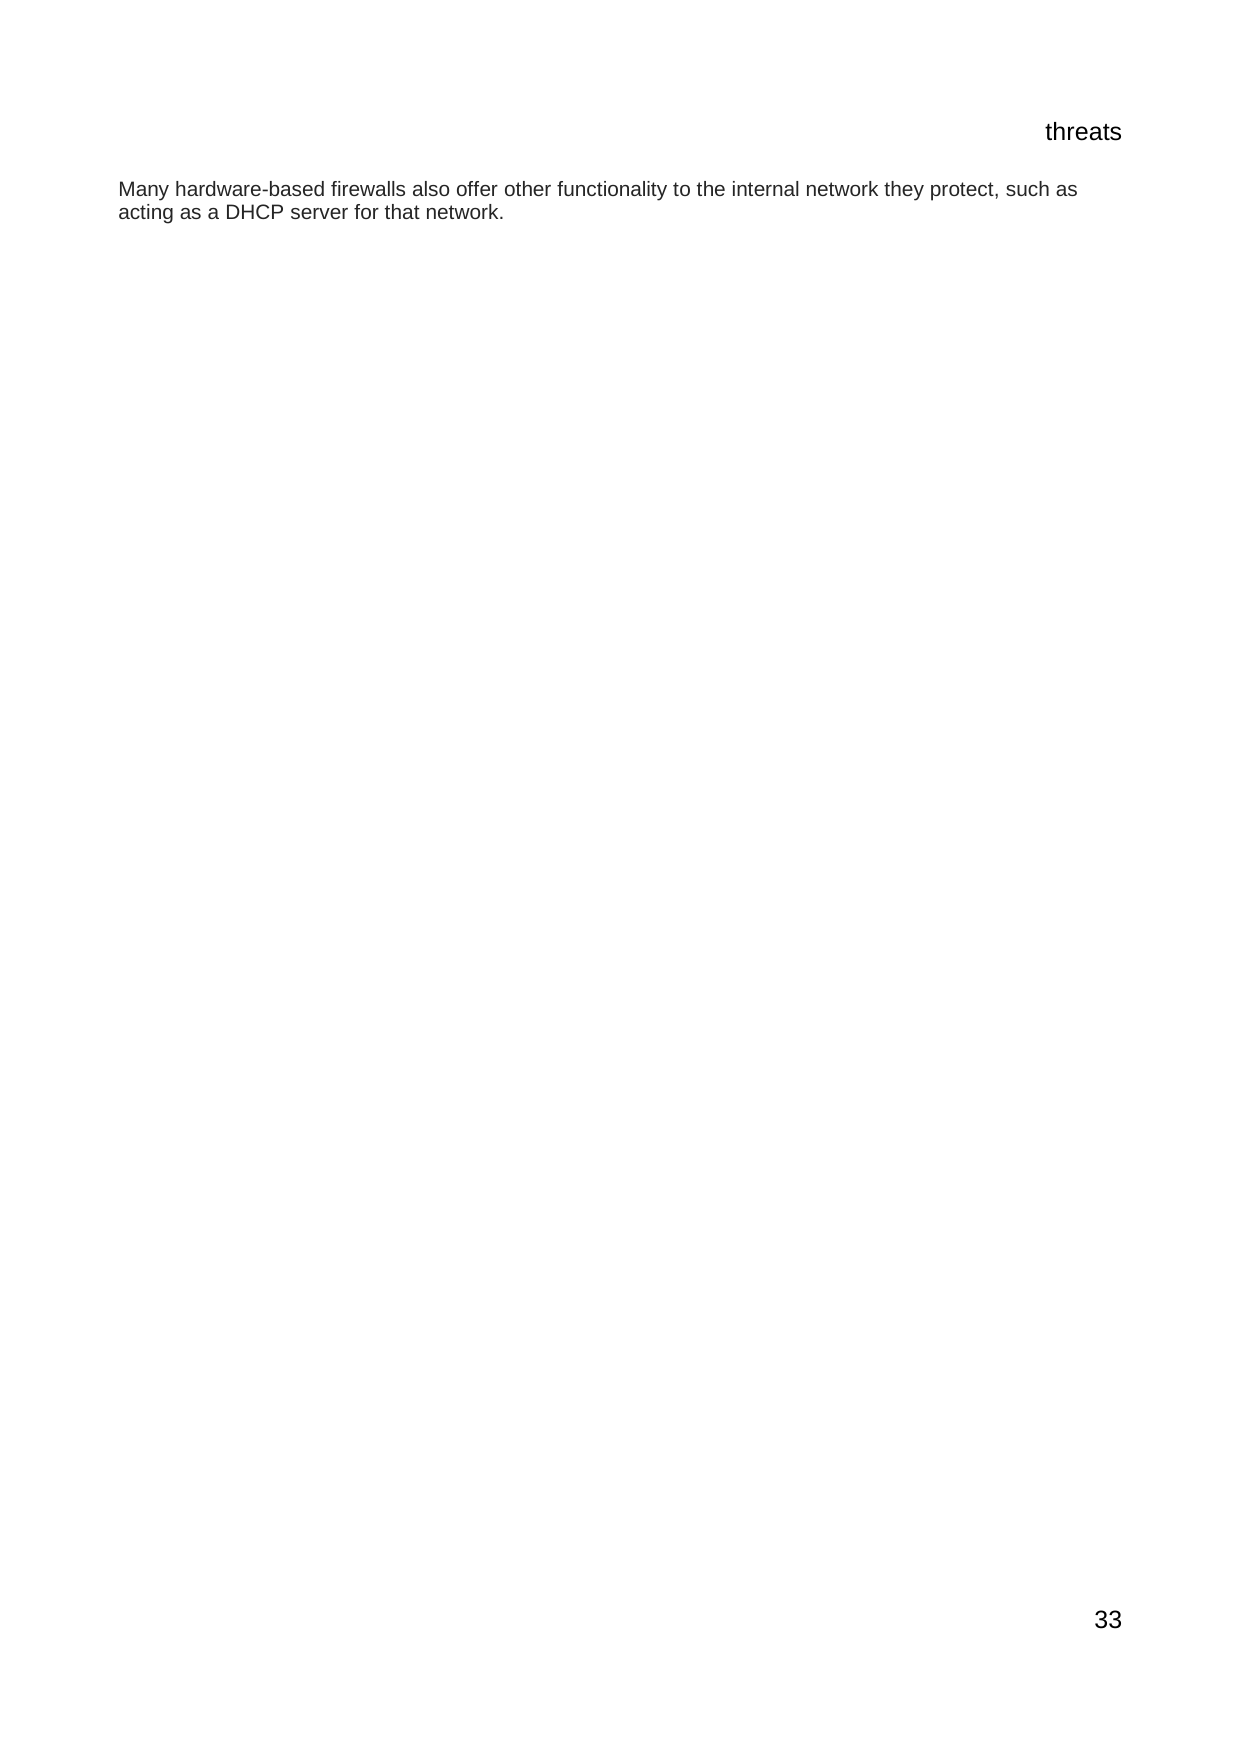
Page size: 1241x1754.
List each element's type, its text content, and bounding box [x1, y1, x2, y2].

text Many hardware-based firewalls also offer other functionality to the internal network they protect, such as acting as a DHCP server for that network. [118, 177, 1122, 224]
